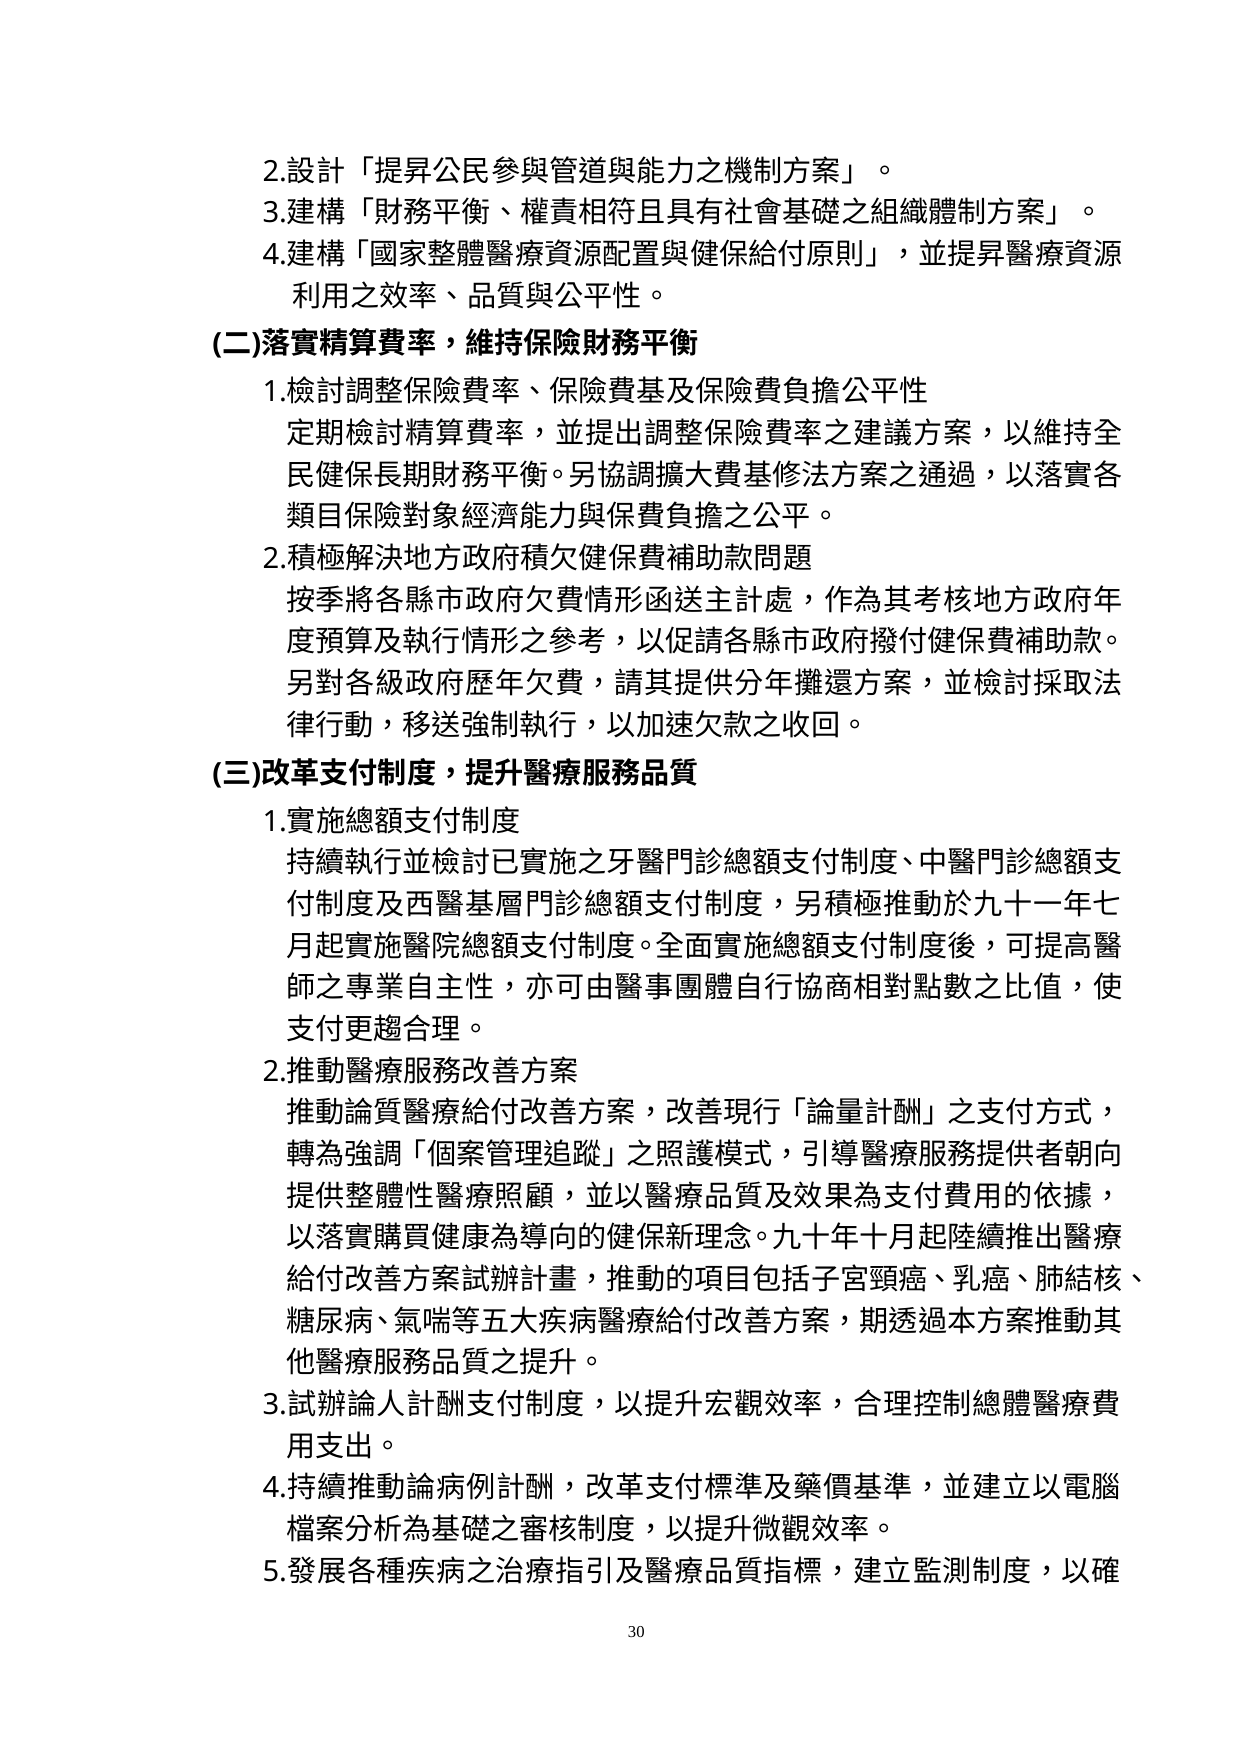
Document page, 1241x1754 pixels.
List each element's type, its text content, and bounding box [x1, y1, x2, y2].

text 4.持續推動論病例計酬，改革支付標準及藥價基準，並建立以電腦檔案分析為基礎之審核制度，以提升微觀效率。 [262, 1464, 1122, 1548]
text 1.實施總額支付制度 [262, 798, 1122, 839]
text (二)落實精算費率，維持保險財務平衡 [212, 321, 1122, 362]
text 3.建構「財務平衡、權責相符且具有社會基礎之組織體制方案」。 [262, 189, 1122, 231]
text 4.建構「國家整體醫療資源配置與健保給付原則」，並提昇醫療資源利用之效率、品質與公平性。 [262, 231, 1122, 314]
text 2.積極解決地方政府積欠健保費補助款問題 [262, 535, 1122, 577]
text 1.檢討調整保險費率、保險費基及保險費負擔公平性 [262, 368, 1122, 410]
text 定期檢討精算費率，並提出調整保險費率之建議方案，以維持全民健保長期財務平衡。另協調擴大費基修法方案之通過，以落實各類目保險對象經濟能力與保費負擔之公平。 [286, 410, 1122, 535]
text 3.試辦論人計酬支付制度，以提升宏觀效率，合理控制總體醫療費用支出。 [262, 1381, 1122, 1464]
text 推動論質醫療給付改善方案，改善現行「論量計酬」之支付方式，轉為強調「個案管理追蹤」之照護模式，引導醫療服務提供者朝向提供整體性醫療照顧，並以醫療品質及效果為支付費用的依據，以落實購買健康為導向的健保新理念。九十年十月起陸續推出醫療給付改善方案試辦計畫，推動的項目包括子宮頸癌、乳癌、肺結核、糖尿病、氣喘等五大疾病醫療給付改善方案，期透過本方案推動其他醫療服務品質之提升。 [286, 1089, 1122, 1381]
text 持續執行並檢討已實施之牙醫門診總額支付制度、中醫門診總額支付制度及西醫基層門診總額支付制度，另積極推動於九十一年七月起實施醫院總額支付制度。全面實施總額支付制度後，可提高醫師之專業自主性，亦可由醫事團體自行協商相對點數之比值，使支付更趨合理。 [286, 839, 1122, 1048]
text 5.發展各種疾病之治療指引及醫療品質指標，建立監測制度，以確 [262, 1548, 1122, 1589]
text (三)改革支付制度，提升醫療服務品質 [212, 750, 1122, 791]
text 2.推動醫療服務改善方案 [262, 1048, 1122, 1089]
text 2.設計「提昇公民參與管道與能力之機制方案」。 [262, 148, 1122, 189]
text 按季將各縣市政府欠費情形函送主計處，作為其考核地方政府年度預算及執行情形之參考，以促請各縣市政府撥付健保費補助款。另對各級政府歷年欠費，請其提供分年攤還方案，並檢討採取法律行動，移送強制執行，以加速欠款之收回。 [286, 577, 1122, 743]
